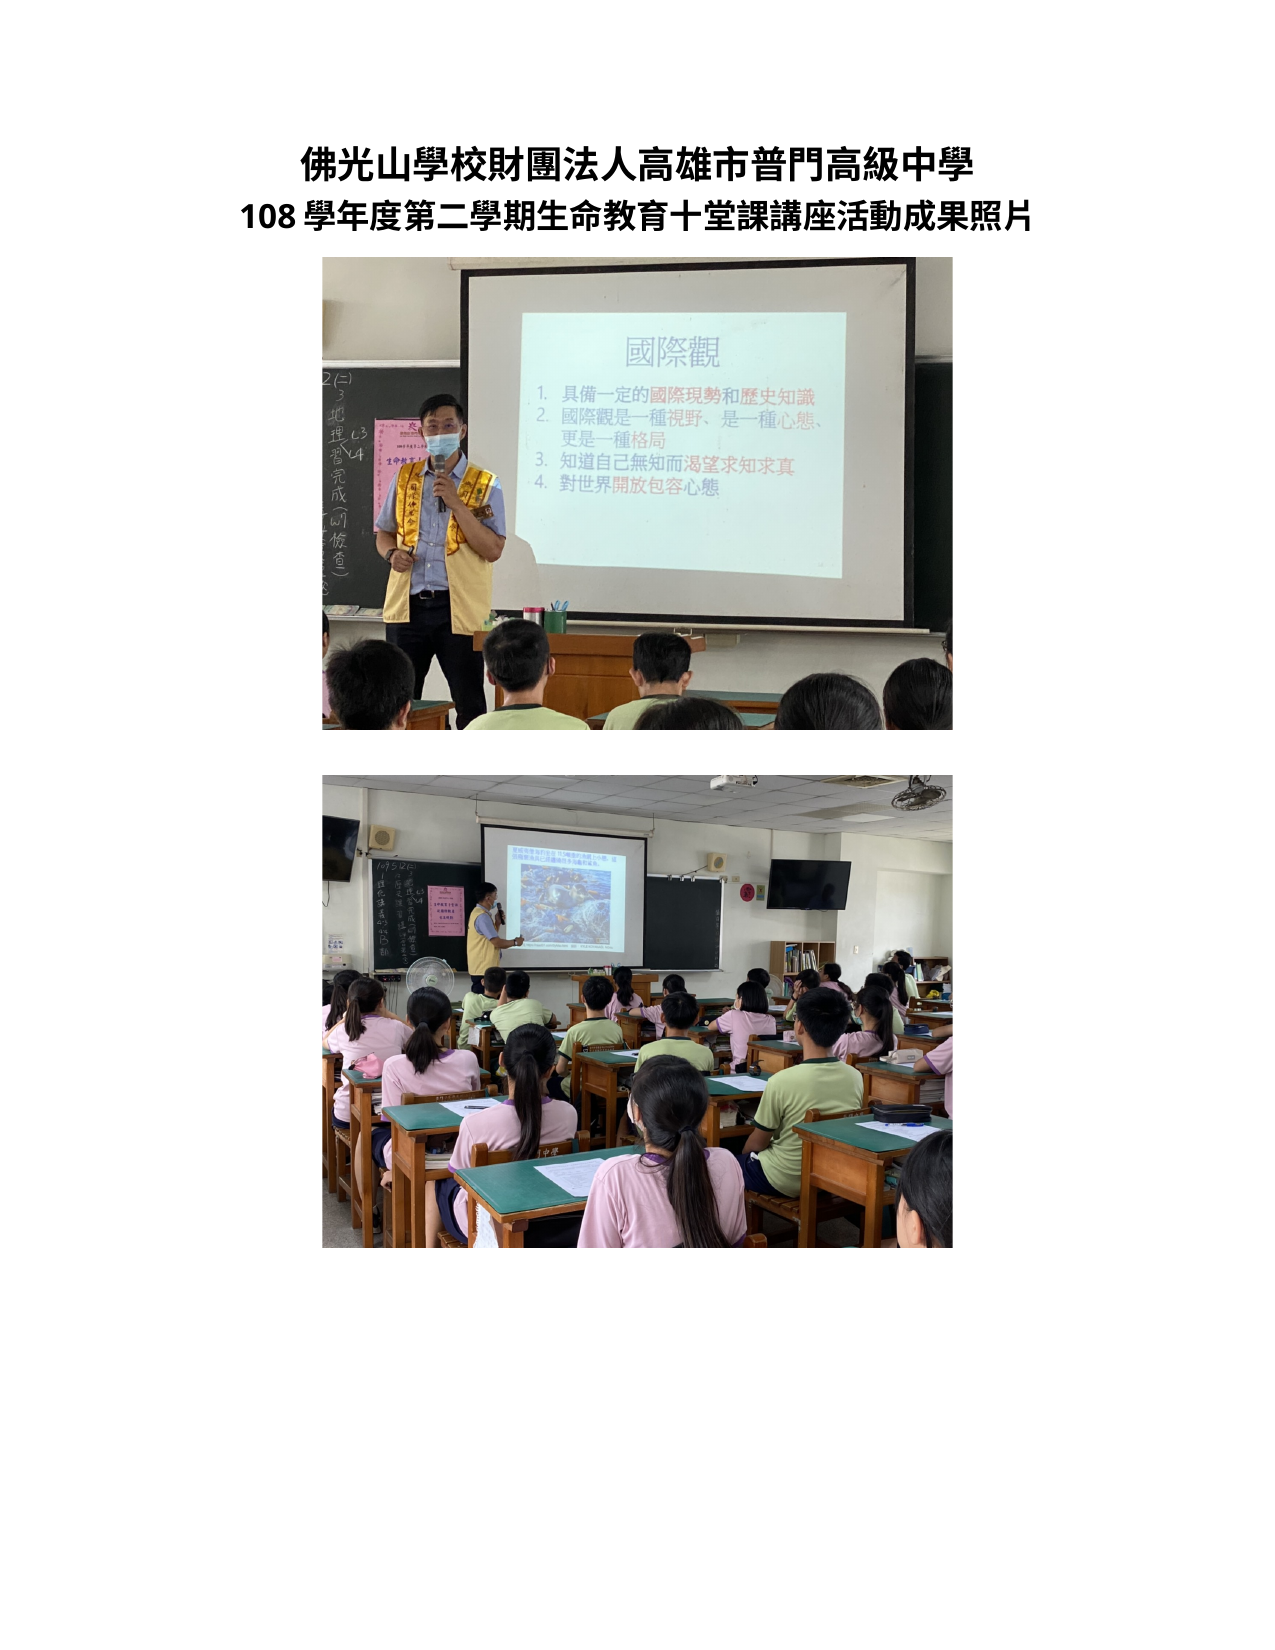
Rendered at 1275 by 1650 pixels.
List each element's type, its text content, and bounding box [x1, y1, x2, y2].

picture [322, 257, 953, 730]
text 108學年度第二學期生命教育十堂課講座活動成果照片 [135, 189, 1140, 238]
picture [322, 775, 953, 1248]
text 佛光山學校財團法人高雄市普門高級中學 [135, 135, 1140, 189]
